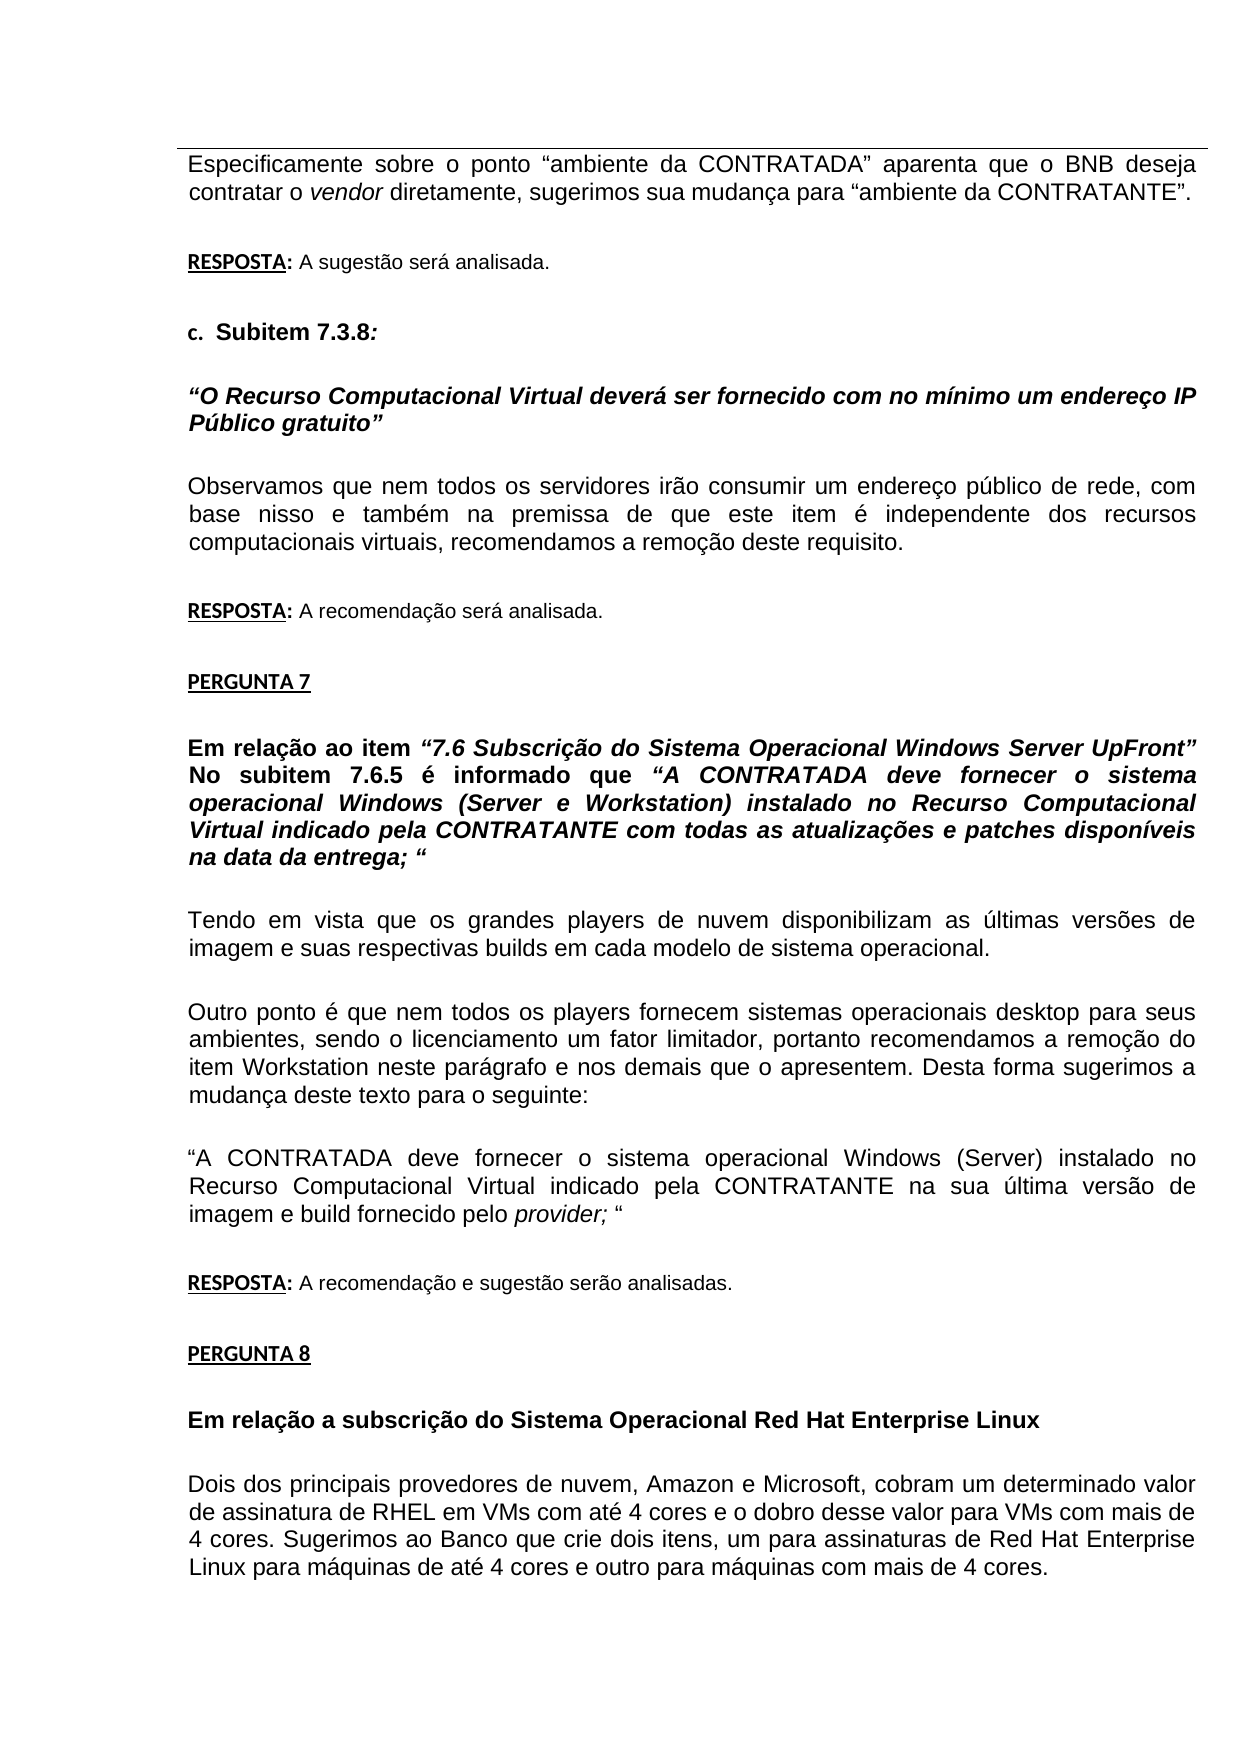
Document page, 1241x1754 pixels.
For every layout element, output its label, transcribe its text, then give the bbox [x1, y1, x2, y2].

text Em relação ao item “7.6 Subscrição do Sistema Operacional Windows Server UpFront” No subitem 7.6.5 é informado que “A CONTRATADA deve fornecer o sistema operacional Windows (Server e Workstation) instalado no Recurso Computacional Virtual indicado pela CONTRATANTE com todas as atualizações e patches disponíveis na data da entrega; “ [187, 735, 1197, 870]
text Em relação a subscrição do Sistema Operacional Red Hat Enterprise Linux [187, 1407, 1197, 1434]
subtitle PERGUNTA 8 [187, 1339, 1199, 1367]
text “O Recurso Computacional Virtual deverá ser fornecido com no mínimo um endereço IP Público gratuito” [187, 383, 1197, 437]
text Especificamente sobre o ponto “ambiente da CONTRATADA” aparenta que o BNB deseja contratar o vendor diretamente, sugerimos sua mudança para “ambiente da CONTRATANTE”. [187, 150, 1197, 205]
text Tendo em vista que os grandes players de nuvem disponibilizam as últimas versões de imagem e suas respectivas builds em cada modelo de sistema operacional. [187, 906, 1197, 962]
subtitle PERGUNTA 7 [187, 667, 1199, 695]
text RESPOSTA: A recomendação e sugestão serão analisadas. [187, 1268, 1197, 1297]
text RESPOSTA: A sugestão será analisada. [187, 247, 1197, 275]
text “A CONTRATADA deve fornecer o sistema operacional Windows (Server) instalado no Recurso Computacional Virtual indicado pela CONTRATANTE na sua última versão de imagem e build fornecido pelo provider; “ [187, 1144, 1197, 1227]
text RESPOSTA: A recomendação será analisada. [187, 597, 1197, 624]
text Outro ponto é que nem todos os players fornecem sistemas operacionais desktop para seus ambientes, sendo o licenciamento um fator limitador, portanto recomendamos a remoção do item Workstation neste parágrafo e nos demais que o apresentem. Desta forma sugerimos a mudança deste texto para o seguinte: [187, 998, 1197, 1108]
text Observamos que nem todos os servidores irão consumir um endereço público de rede, com base nisso e também na premissa de que este item é independente dos recursos computacionais virtuais, recomendamos a remoção deste requisito. [187, 472, 1197, 555]
text Dois dos principais provedores de nuvem, Amazon e Microsoft, cobram um determinado valor de assinatura de RHEL em VMs com até 4 cores e o dobro desse valor para VMs com mais de 4 cores. Sugerimos ao Banco que crie dois itens, um para assinaturas de Red Hat Enterprise Linux para máquinas de até 4 cores e outro para máquinas com mais de 4 cores. [187, 1470, 1197, 1581]
list Subitem 7.3.8: [187, 318, 1197, 346]
